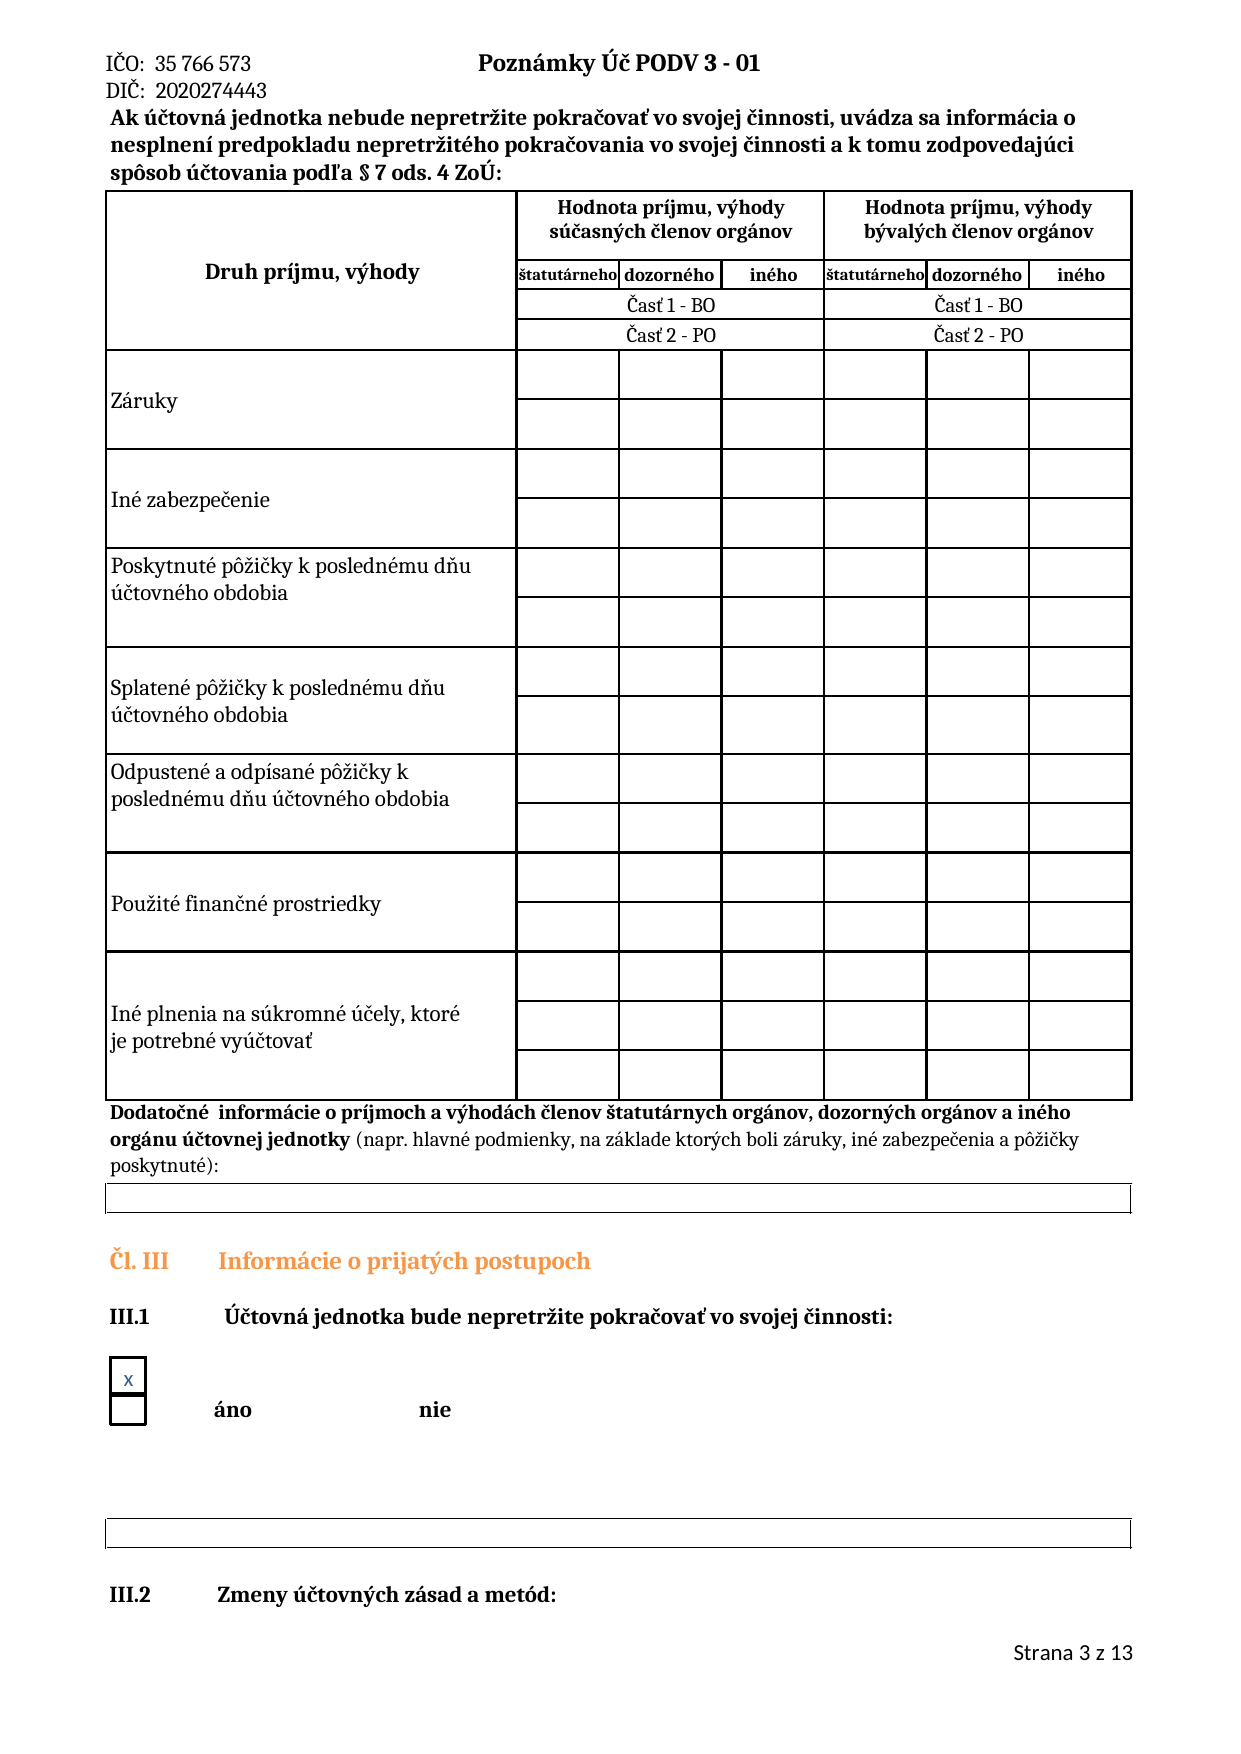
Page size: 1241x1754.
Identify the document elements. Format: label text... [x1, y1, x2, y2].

table_cell [518, 499, 618, 547]
table_cell [518, 450, 618, 497]
table_cell [723, 351, 823, 398]
table_cell [1030, 854, 1130, 901]
table_cell [825, 400, 925, 448]
table_cell Záruky [107, 351, 515, 448]
table_cell Iné zabezpečenie [107, 450, 515, 547]
table_cell [1030, 1002, 1130, 1049]
table_cell štatutárneho [518, 261, 618, 288]
table_cell [825, 1002, 925, 1049]
table_cell [928, 351, 1028, 398]
table_cell [825, 755, 925, 802]
text áno nie [147, 1395, 1134, 1423]
table_cell [928, 648, 1028, 695]
table_cell [620, 400, 720, 448]
table_cell Časť 1 - BO [825, 290, 1130, 318]
table_cell [825, 953, 925, 1000]
table_cell [928, 697, 1028, 752]
table_cell [518, 953, 618, 1000]
table_cell [928, 549, 1028, 596]
table_cell [928, 499, 1028, 547]
table_cell [928, 953, 1028, 1000]
table_cell Časť 1 - BO [518, 290, 823, 318]
text III.2 Zmeny účtovných zásad a metód: [109, 1582, 1134, 1608]
table_cell [518, 1002, 618, 1049]
table_cell [620, 854, 720, 901]
table_cell [620, 351, 720, 398]
table_cell dozorného [928, 261, 1028, 288]
table_cell [1030, 499, 1130, 547]
table_cell [825, 854, 925, 901]
table_cell [518, 1051, 618, 1099]
table_cell Časť 2 - PO [518, 320, 823, 349]
table_cell [928, 598, 1028, 646]
table_cell [1030, 755, 1130, 802]
table_cell [518, 804, 618, 851]
table_cell [1030, 1051, 1130, 1099]
table_cell štatutárneho [825, 261, 925, 288]
table_cell [518, 351, 618, 398]
table_cell [928, 804, 1028, 851]
table_cell [723, 854, 823, 901]
table_cell [825, 351, 925, 398]
table_cell Časť 2 - PO [825, 320, 1130, 349]
table_cell [518, 400, 618, 448]
table_cell [620, 1002, 720, 1049]
table_cell Iné plnenia na súkromné účely, ktoré je potrebné vyúčtovať [107, 953, 515, 1099]
table_cell [928, 1051, 1028, 1099]
table_cell [928, 755, 1028, 802]
table_cell [620, 549, 720, 596]
table_cell [1030, 648, 1130, 695]
table_cell [723, 648, 823, 695]
subtitle Čl. III Informácie o prijatých postupoch [109, 1247, 1134, 1276]
table_header x [112, 1359, 144, 1392]
table_cell [518, 697, 618, 752]
table_cell [825, 499, 925, 547]
table_cell [825, 1051, 925, 1099]
table_cell [825, 549, 925, 596]
table_cell [723, 755, 823, 802]
table_cell [620, 648, 720, 695]
table_cell [928, 854, 1028, 901]
table_cell [518, 549, 618, 596]
table_cell [723, 499, 823, 547]
table_cell [723, 549, 823, 596]
table_cell [723, 598, 823, 646]
table_cell [518, 755, 618, 802]
table_cell [620, 450, 720, 497]
table_cell [518, 598, 618, 646]
table_cell [1030, 450, 1130, 497]
table_cell [928, 450, 1028, 497]
table_cell iného [723, 261, 823, 288]
table_cell Poskytnuté pôžičky k poslednému dňu účtovného obdobia [107, 549, 515, 646]
table_cell [1030, 549, 1130, 596]
table_cell [1030, 598, 1130, 646]
table_cell [723, 953, 823, 1000]
table_cell [825, 697, 925, 752]
table_cell [1030, 400, 1130, 448]
table_cell [928, 400, 1028, 448]
text Ak účtovná jednotka nebude nepretržite pokračovať vo svojej činnosti, uvádza sa informácia o nesplnení predpokladu nepretržitého pokračovania vo svojej činnosti a k tomu zodpovedajúci spôsob účtovania podľa § 7 ods. 4 ZoÚ: [110, 104, 1106, 186]
table_cell [620, 755, 720, 802]
table_cell [518, 648, 618, 695]
table_cell [825, 450, 925, 497]
table_cell [620, 598, 720, 646]
table_cell [825, 598, 925, 646]
table_cell [1030, 697, 1130, 752]
table_cell [723, 697, 823, 752]
table_cell [620, 697, 720, 752]
text Dodatočné informácie o príjmoch a výhodách členov štatutárnych orgánov, dozorných orgánov a iného orgánu účtovnej jednotky (napr. hlavné podmienky, na základe ktorých boli záruky, iné zabezpečenia a pôžičky poskytnuté): [110, 1101, 1095, 1178]
table_cell [723, 1002, 823, 1049]
table_cell [518, 903, 618, 950]
table_cell [723, 400, 823, 448]
table_cell [1030, 351, 1130, 398]
table_header Hodnota príjmu, výhody bývalých členov orgánov [825, 192, 1130, 259]
table_cell Splatené pôžičky k poslednému dňu účtovného obdobia [107, 648, 515, 752]
table_cell [825, 648, 925, 695]
text [112, 1397, 144, 1423]
table_cell [1030, 953, 1130, 1000]
table_cell Odpustené a odpísané pôžičky k poslednému dňu účtovného obdobia [107, 755, 515, 851]
table_cell [1030, 903, 1130, 950]
table_header Druh príjmu, výhody [107, 192, 515, 349]
table_cell [723, 1051, 823, 1099]
table_cell [825, 804, 925, 851]
table_cell [620, 804, 720, 851]
table_cell [620, 499, 720, 547]
table_cell [1030, 804, 1130, 851]
table_header Hodnota príjmu, výhody súčasných členov orgánov [518, 192, 823, 259]
table_cell Použité finančné prostriedky [107, 854, 515, 950]
table_cell iného [1030, 261, 1130, 288]
table_cell [825, 903, 925, 950]
table_cell [928, 1002, 1028, 1049]
table_cell [620, 1051, 720, 1099]
text III.1 Účtovná jednotka bude nepretržite pokračovať vo svojej činnosti: [109, 1304, 1134, 1330]
table_cell [723, 903, 823, 950]
table_cell [928, 903, 1028, 950]
table_cell [620, 903, 720, 950]
table_cell [723, 450, 823, 497]
table_cell dozorného [620, 261, 720, 288]
table_cell [518, 854, 618, 901]
table_cell [620, 953, 720, 1000]
table_cell [723, 804, 823, 851]
